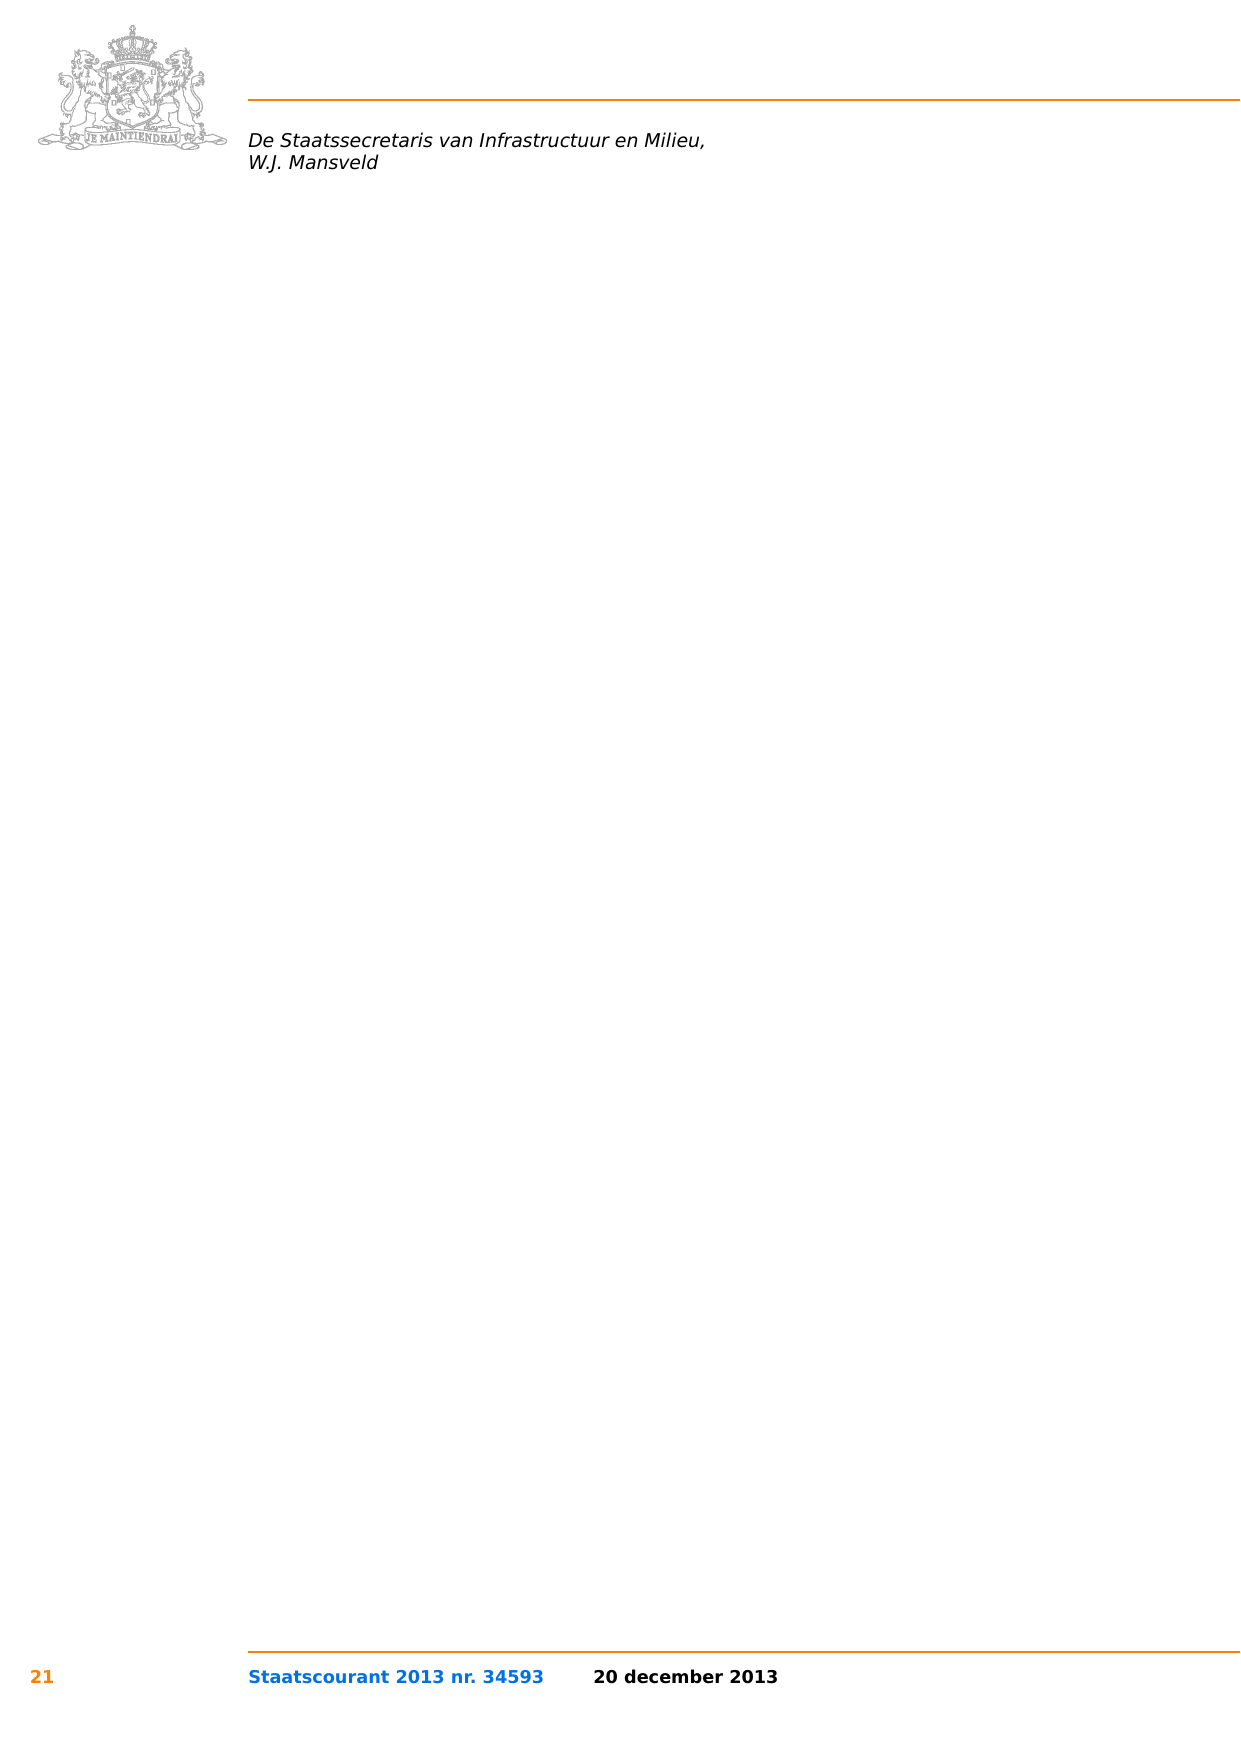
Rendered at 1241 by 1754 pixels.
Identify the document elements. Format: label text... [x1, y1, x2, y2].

text De Staatssecretaris van Infrastructuur en Milieu, W.J. Mansveld [248, 130, 1163, 174]
picture [38, 25, 227, 150]
